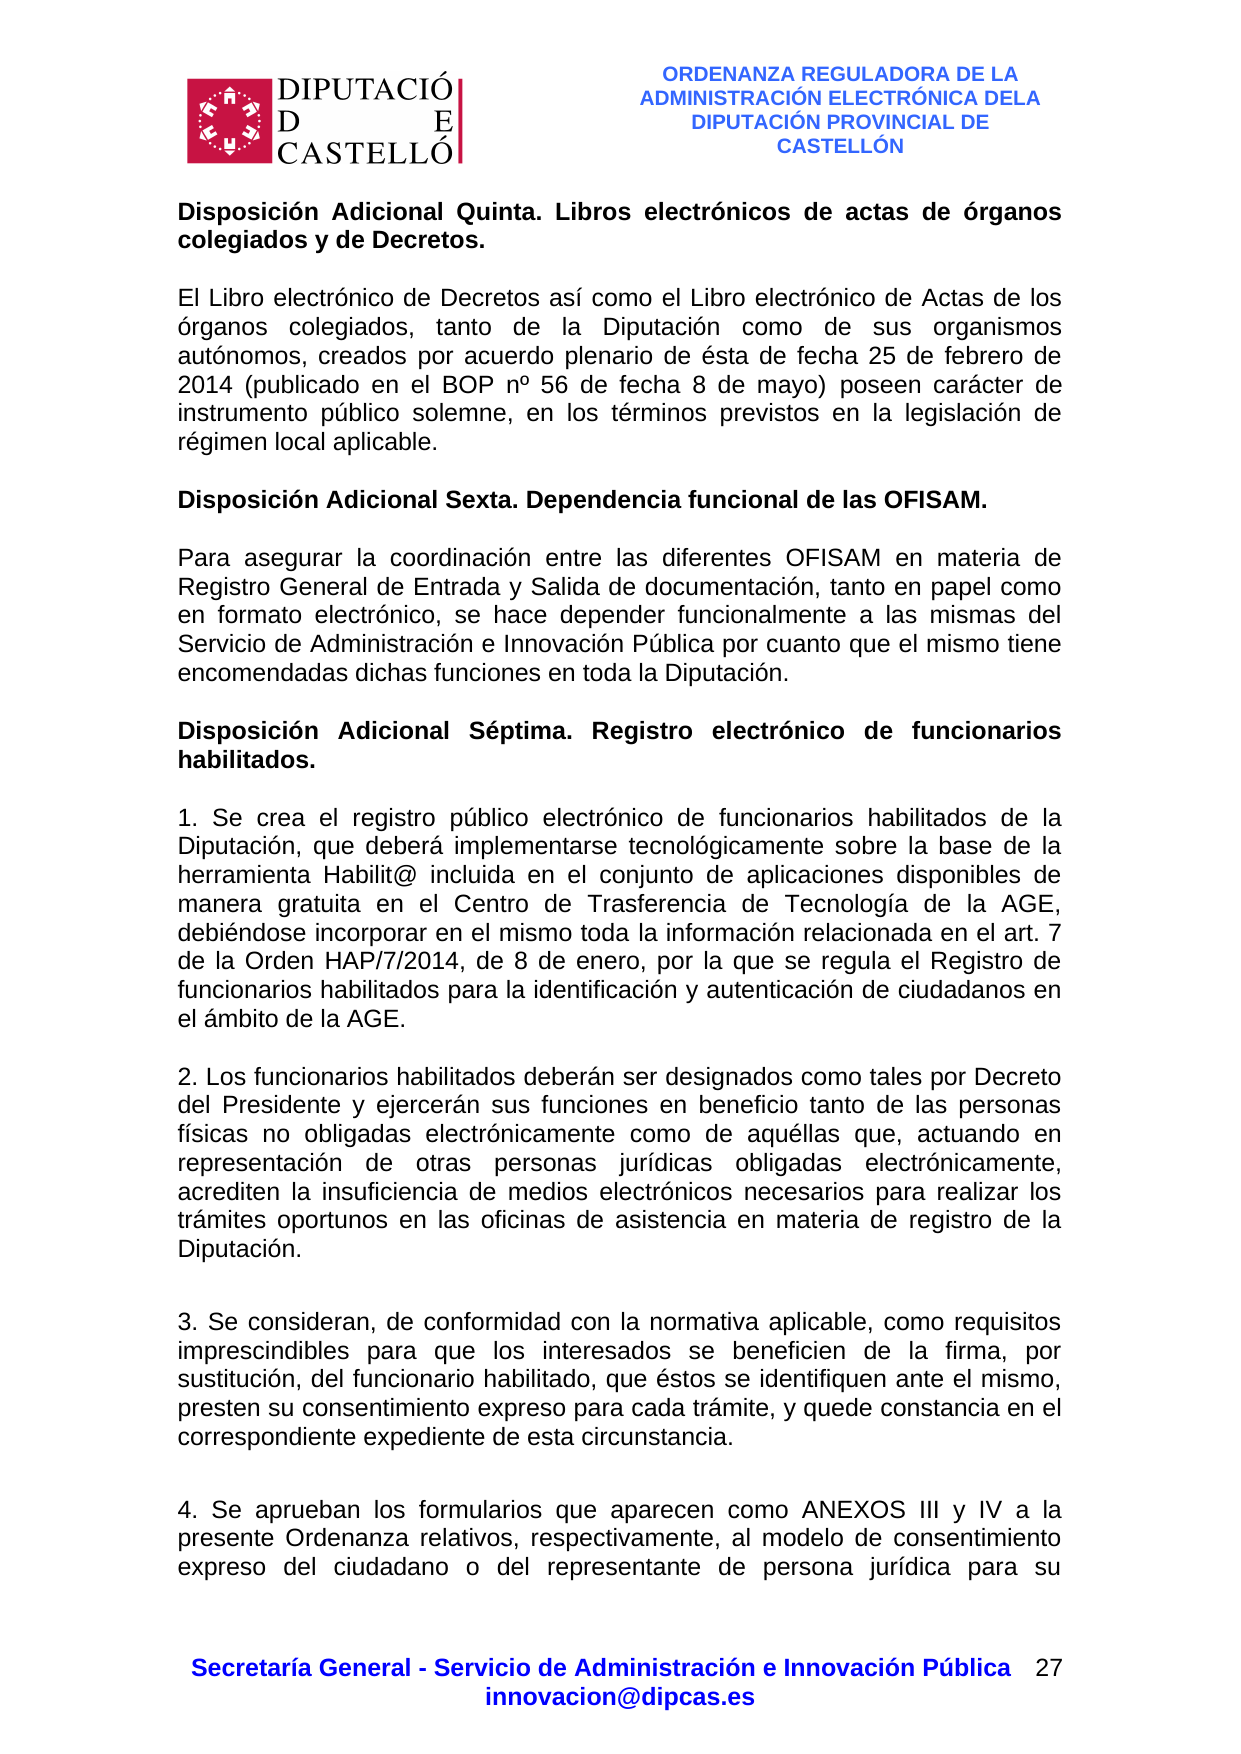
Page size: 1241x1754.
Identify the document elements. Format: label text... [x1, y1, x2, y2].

text 4. Se aprueban los formularios que aparecen como ANEXOS III y IV a la presente Ordenanza relativos, respectivamente, al modelo de consentimiento expreso del ciudadano o del representante de persona jurídica para su [177, 1495, 1063, 1581]
text Disposición Adicional Sexta. Dependencia funcional de las OFISAM. [177, 485, 1063, 514]
text 3. Se consideran, de conformidad con la normativa aplicable, como requisitos imprescindibles para que los interesados se beneficien de la firma, por sustitución, del funcionario habilitado, que éstos se identifiquen ante el mismo, presten su consentimiento expreso para cada trámite, y quede constancia en el correspondiente expediente de esta circunstancia. [177, 1307, 1063, 1451]
text Disposición Adicional Séptima. Registro electrónico de funcionarios habilitados. [177, 716, 1063, 773]
text El Libro electrónico de Decretos así como el Libro electrónico de Actas de los órganos colegiados, tanto de la Diputación como de sus organismos autónomos, creados por acuerdo plenario de ésta de fecha 25 de febrero de 2014 (publicado en el BOP nº 56 de fecha 8 de mayo) poseen carácter de instrumento público solemne, en los términos previstos en la legislación de régimen local aplicable. [177, 283, 1063, 456]
text 1. Se crea el registro público electrónico de funcionarios habilitados de la Diputación, que deberá implementarse tecnológicamente sobre la base de la herramienta Habilit@ incluida en el conjunto de aplicaciones disponibles de manera gratuita en el Centro de Trasferencia de Tecnología de la AGE, debiéndose incorporar en el mismo toda la información relacionada en el art. 7 de la Orden HAP/7/2014, de 8 de enero, por la que se regula el Registro de funcionarios habilitados para la identificación y autenticación de ciudadanos en el ámbito de la AGE. [177, 803, 1063, 1033]
text Disposición Adicional Quinta. Libros electrónicos de actas de órganos colegiados y de Decretos. [177, 197, 1063, 254]
text Para asegurar la coordinación entre las diferentes OFISAM en materia de Registro General de Entrada y Salida de documentación, tanto en papel como en formato electrónico, se hace depender funcionalmente a las mismas del Servicio de Administración e Innovación Pública por cuanto que el mismo tiene encomendadas dichas funciones en toda la Diputación. [177, 543, 1063, 687]
picture [187, 71, 463, 164]
text 2. Los funcionarios habilitados deberán ser designados como tales por Decreto del Presidente y ejercerán sus funciones en beneficio tanto de las personas físicas no obligadas electrónicamente como de aquéllas que, actuando en representación de otras personas jurídicas obligadas electrónicamente, acrediten la insuficiencia de medios electrónicos necesarios para realizar los trámites oportunos en las oficinas de asistencia en materia de registro de la Diputación. [177, 1062, 1063, 1263]
